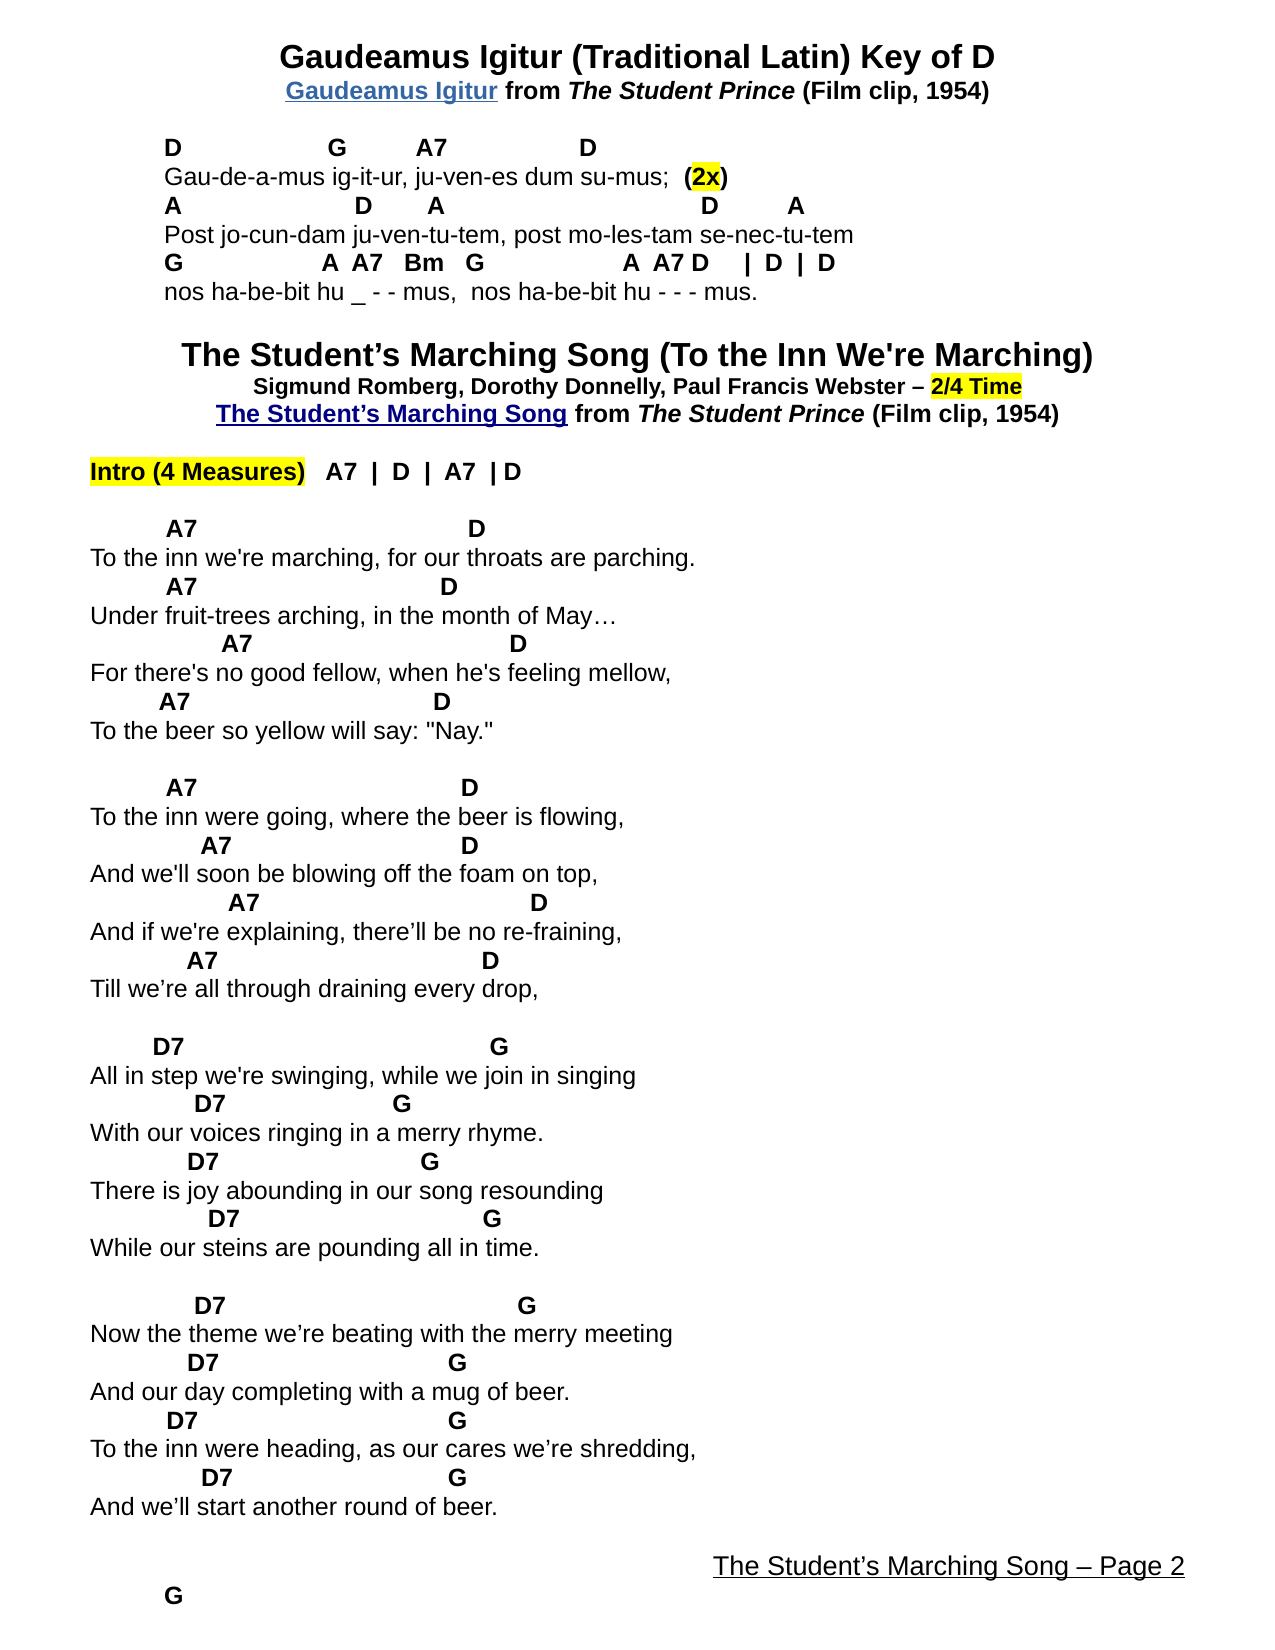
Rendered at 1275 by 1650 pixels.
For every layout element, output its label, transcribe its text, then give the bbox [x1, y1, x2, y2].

text D G A7 D [164, 133, 1185, 162]
text D7 G [90, 1463, 1185, 1492]
text A7 D [90, 831, 1185, 859]
text Till we’re all through draining every drop, [90, 974, 1185, 1003]
text To the inn we're marching, for our throats are parching. [90, 543, 1185, 572]
text The Student’s Marching Song (To the Inn We're Marching) [90, 335, 1185, 373]
text D7 G [90, 1032, 1185, 1061]
text And we'll soon be blowing off the foam on top, [90, 859, 1185, 888]
text Gau-de-a-mus ig-it-ur, ju-ven-es dum su-mus; (2x) [164, 162, 1185, 191]
text There is joy abounding in our song resounding [90, 1176, 1185, 1204]
text Under fruit-trees arching, in the month of May… [90, 601, 1185, 629]
text nos ha-be-bit hu _ - - mus, nos ha-be-bit hu - - - mus. [164, 277, 1185, 306]
text A7 D [90, 629, 1185, 658]
text Gaudeamus Igitur from The Student Prince (Film clip, 1954) [90, 76, 1185, 105]
text A7 D [90, 572, 1185, 601]
text A7 D [90, 888, 1185, 917]
text Gaudeamus Igitur (Traditional Latin) Key of D [90, 37, 1185, 76]
text To the beer so yellow will say: "Nay." [90, 716, 1185, 744]
text All in step we're swinging, while we join in singing [90, 1061, 1185, 1089]
text A D A D A [164, 191, 1185, 220]
text To the inn were heading, as our cares we’re shredding, [90, 1434, 1185, 1463]
text To the inn were going, where the beer is flowing, [90, 802, 1185, 831]
text And we’ll start another round of beer. [90, 1492, 1185, 1521]
text D7 G [90, 1147, 1185, 1176]
text D7 G [90, 1291, 1185, 1319]
text A7 D [90, 687, 1185, 716]
text And if we're explaining, there’ll be no re-fraining, [90, 917, 1185, 946]
text With our voices ringing in a merry rhyme. [90, 1118, 1185, 1147]
text D7 G [90, 1348, 1185, 1377]
text And our day completing with a mug of beer. [90, 1377, 1185, 1406]
text A7 D [90, 514, 1185, 543]
text While our steins are pounding all in time. [90, 1233, 1185, 1262]
text The Student’s Marching Song from The Student Prince (Film clip, 1954) [90, 399, 1185, 428]
text The Student’s Marching Song – Page 2 [90, 1549, 1185, 1581]
text Now the theme we’re beating with the merry meeting [90, 1319, 1185, 1348]
text A7 D [90, 946, 1185, 974]
text For there's no good fellow, when he's feeling mellow, [90, 658, 1185, 687]
text D7 G [90, 1406, 1185, 1434]
text Post jo-cun-dam ju-ven-tu-tem, post mo-les-tam se-nec-tu-tem [164, 220, 1185, 248]
text D7 G [90, 1089, 1185, 1118]
text D7 G [90, 1204, 1185, 1233]
text A7 D [90, 773, 1185, 802]
text Sigmund Romberg, Dorothy Donnelly, Paul Francis Webster – 2/4 Time [90, 373, 1185, 399]
text Intro (4 Measures) A7 | D | A7 | D [90, 457, 1185, 486]
text G [164, 1581, 1185, 1609]
text G A A7 Bm G A A7 D | D | D [164, 248, 1185, 277]
